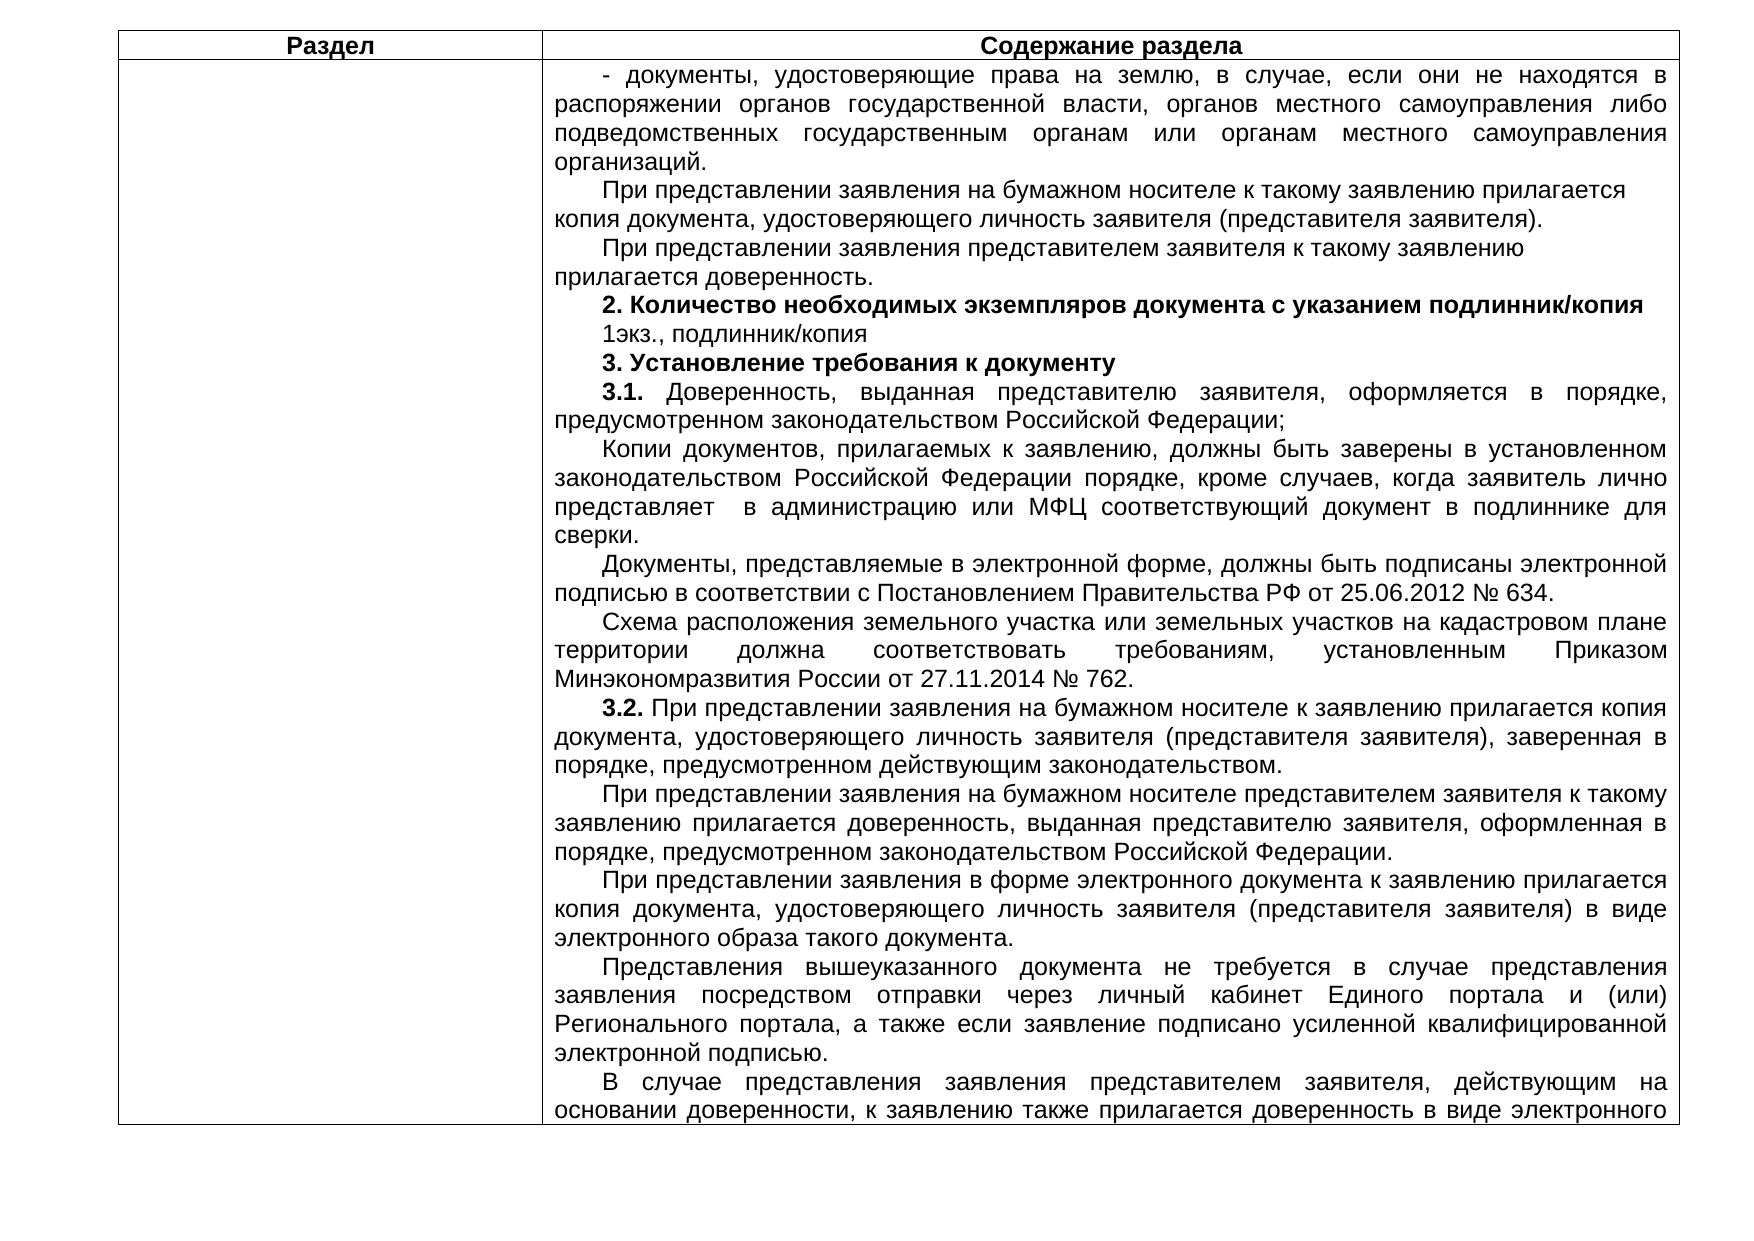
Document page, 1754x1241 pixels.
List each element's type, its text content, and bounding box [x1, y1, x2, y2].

table_header Раздел [119, 31, 542, 59]
table_cell [119, 60, 542, 1124]
table_header Содержание раздела [543, 31, 1679, 59]
table_cell - документы, удостоверяющие права на землю, в случае, если они не находятся в распоряжении органов государственной власти, органов местного самоуправления либо подведомственных государственным органам или органам местного самоуправления организаций. При представлении заявления на бумажном носителе к такому заявлению прилагается копия документа, удостоверяющего личность заявителя (представителя заявителя). При представлении заявления представителем заявителя к такому заявлению прилагается доверенность. 2. Количество необходимых экземпляров документа с указанием подлинник/копия 1экз., подлинник/копия 3. Установление требования к документу 3.1. Доверенность, выданная представителю заявителя, оформляется в порядке, предусмотренном законодательством Российской Федерации; Копии документов, прилагаемых к заявлению, должны быть заверены в установленном законодательством Российской Федерации порядке, кроме случаев, когда заявитель лично представляет в администрацию или МФЦ соответствующий документ в подлиннике для сверки. Документы, представляемые в электронной форме, должны быть подписаны электронной подписью в соответствии с Постановлением Правительства РФ от 25.06.2012 № 634. Схема расположения земельного участка или земельных участков на кадастровом плане территории должна соответствовать требованиям, установленным Приказом Минэкономразвития России от 27.11.2014 № 762. 3.2. При представлении заявления на бумажном носителе к заявлению прилагается копия документа, удостоверяющего личность заявителя (представителя заявителя), заверенная в порядке, предусмотренном действующим законодательством. При представлении заявления на бумажном носителе представителем заявителя к такому заявлению прилагается доверенность, выданная представителю заявителя, оформленная в порядке, предусмотренном законодательством Российской Федерации. При представлении заявления в форме электронного документа к заявлению прилагается копия документа, удостоверяющего личность заявителя (представителя заявителя) в виде электронного образа такого документа. Представления вышеуказанного документа не требуется в случае представления заявления посредством отправки через личный кабинет Единого портала и (или) Регионального портала, а также если заявление подписано усиленной квалифицированной электронной подписью. В случае представления заявления представителем заявителя, действующим на основании доверенности, к заявлению также прилагается доверенность в виде электронного [543, 60, 1679, 1124]
